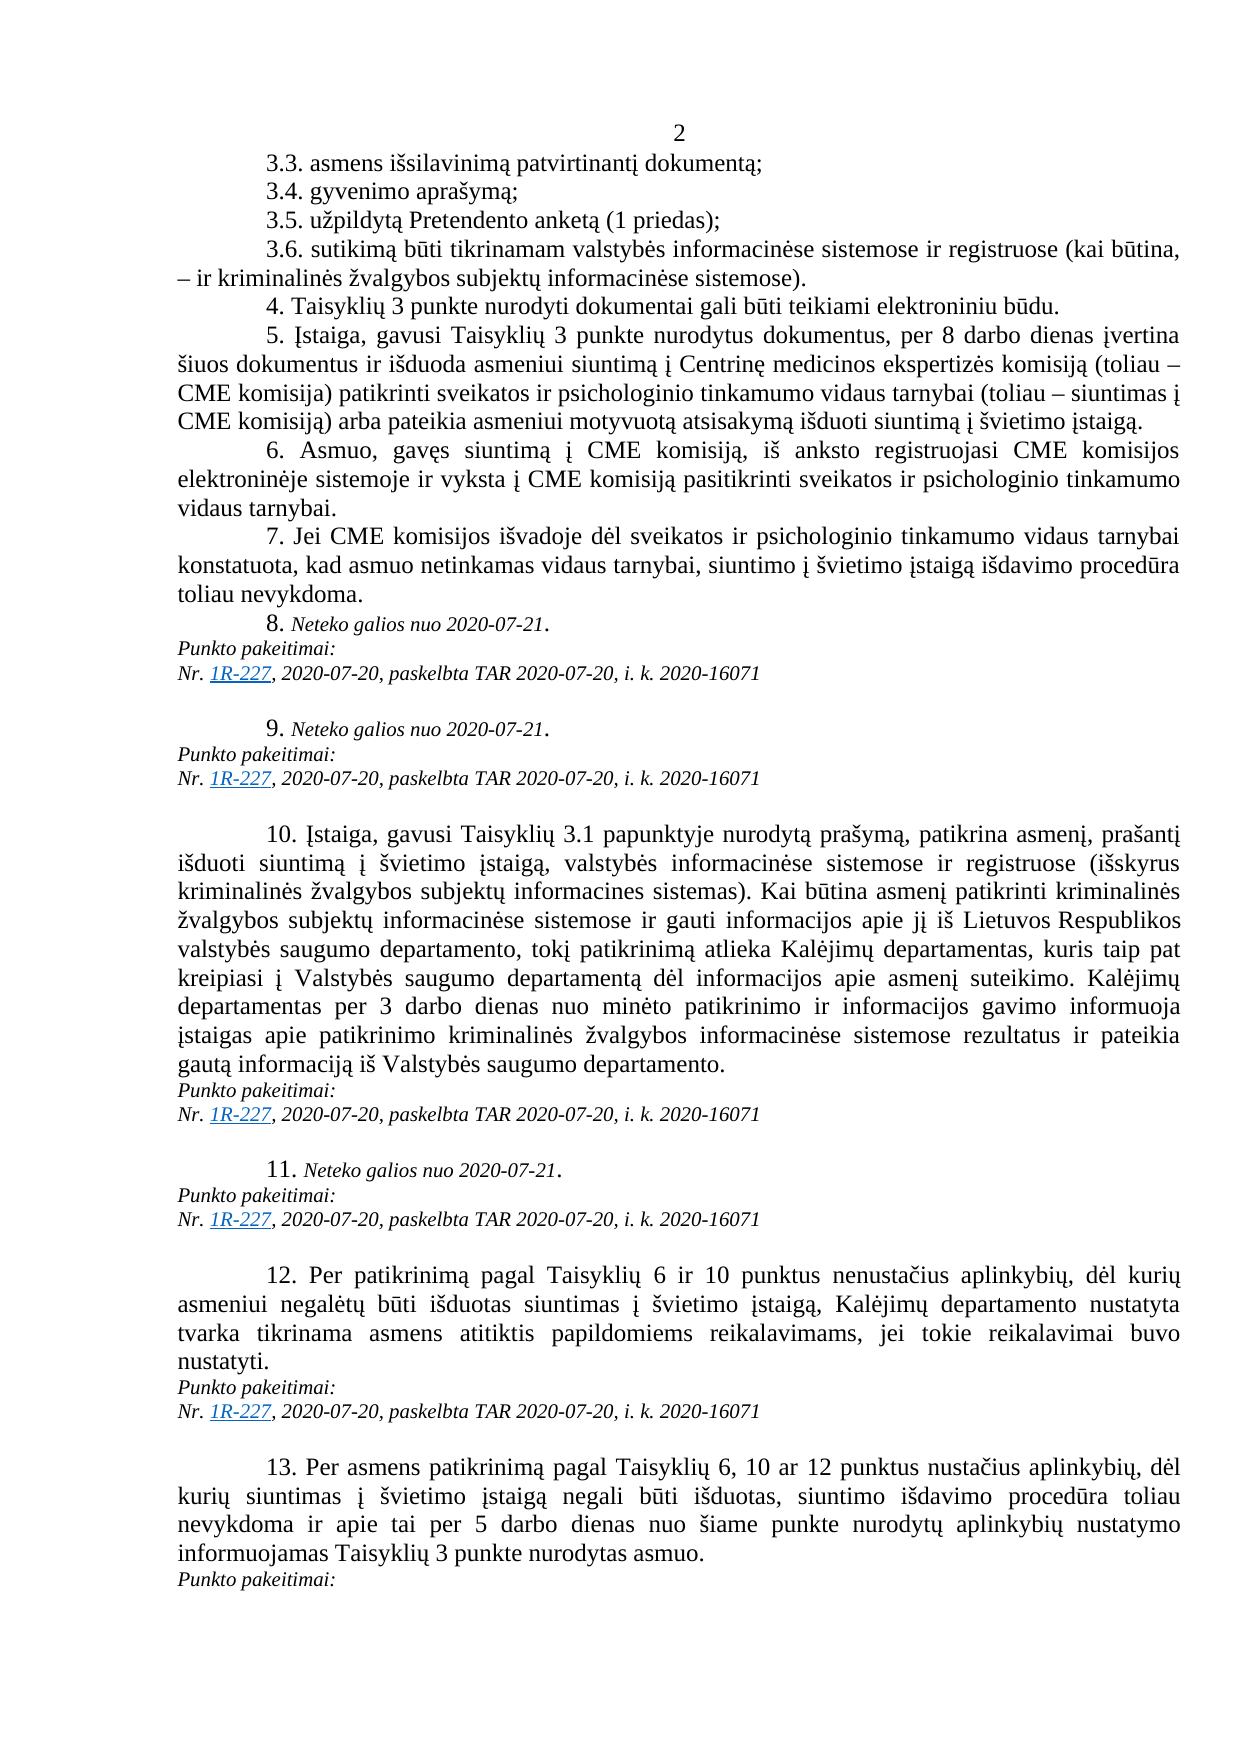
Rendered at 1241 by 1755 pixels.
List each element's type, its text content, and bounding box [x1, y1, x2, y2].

text 13. Per asmens patikrinimą pagal Taisyklių 6, 10 ar 12 punktus nustačius aplinkybių, dėl kurių siuntimas į švietimo įstaigą negali būti išduotas, siuntimo išdavimo procedūra toliau nevykdoma ir apie tai per 5 darbo dienas nuo šiame punkte nurodytų aplinkybių nustatymo informuojamas Taisyklių 3 punkte nurodytas asmuo. [177, 1452, 1181, 1567]
text Punkto pakeitimai: [177, 1183, 1181, 1207]
text 3.6. sutikimą būti tikrinamam valstybės informacinėse sistemose ir registruose (kai būtina, – ir kriminalinės žvalgybos subjektų informacinėse sistemose). [177, 234, 1181, 291]
text Nr. 1R-227, 2020-07-20, paskelbta TAR 2020-07-20, i. k. 2020-16071 [177, 1102, 1181, 1126]
text Punkto pakeitimai: [177, 636, 1181, 660]
text Nr. 1R-227, 2020-07-20, paskelbta TAR 2020-07-20, i. k. 2020-16071 [177, 766, 1181, 790]
text 4. Taisyklių 3 punkte nurodyti dokumentai gali būti teikiami elektroniniu būdu. [177, 291, 1181, 320]
text Nr. 1R-227, 2020-07-20, paskelbta TAR 2020-07-20, i. k. 2020-16071 [177, 660, 1181, 684]
text 9. Neteko galios nuo 2020-07-21. [177, 713, 1181, 742]
text 3.4. gyvenimo aprašymą; [177, 176, 1181, 205]
text Nr. 1R-227, 2020-07-20, paskelbta TAR 2020-07-20, i. k. 2020-16071 [177, 1399, 1181, 1423]
text Punkto pakeitimai: [177, 1567, 1181, 1591]
text 11. Neteko galios nuo 2020-07-21. [177, 1154, 1181, 1183]
text 8. Neteko galios nuo 2020-07-21. [177, 608, 1181, 636]
text 12. Per patikrinimą pagal Taisyklių 6 ir 10 punktus nenustačius aplinkybių, dėl kurių asmeniui negalėtų būti išduotas siuntimas į švietimo įstaigą, Kalėjimų departamento nustatyta tvarka tikrinama asmens atitiktis papildomiems reikalavimams, jei tokie reikalavimai buvo nustatyti. [177, 1260, 1181, 1375]
text Nr. 1R-227, 2020-07-20, paskelbta TAR 2020-07-20, i. k. 2020-16071 [177, 1207, 1181, 1231]
text 3.3. asmens išsilavinimą patvirtinantį dokumentą; [177, 148, 1181, 176]
text 7. Jei CME komisijos išvadoje dėl sveikatos ir psichologinio tinkamumo vidaus tarnybai konstatuota, kad asmuo netinkamas vidaus tarnybai, siuntimo į švietimo įstaigą išdavimo procedūra toliau nevykdoma. [177, 521, 1181, 608]
text 6. Asmuo, gavęs siuntimą į CME komisiją, iš anksto registruojasi CME komisijos elektroninėje sistemoje ir vyksta į CME komisiją pasitikrinti sveikatos ir psichologinio tinkamumo vidaus tarnybai. [177, 435, 1181, 521]
text Punkto pakeitimai: [177, 1078, 1181, 1102]
text 3.5. užpildytą Pretendento anketą (1 priedas); [177, 205, 1181, 234]
text 5. Įstaiga, gavusi Taisyklių 3 punkte nurodytus dokumentus, per 8 darbo dienas įvertina šiuos dokumentus ir išduoda asmeniui siuntimą į Centrinę medicinos ekspertizės komisiją (toliau – CME komisija) patikrinti sveikatos ir psichologinio tinkamumo vidaus tarnybai (toliau – siuntimas į CME komisiją) arba pateikia asmeniui motyvuotą atsisakymą išduoti siuntimą į švietimo įstaigą. [177, 320, 1181, 435]
text 10. Įstaiga, gavusi Taisyklių 3.1 papunktyje nurodytą prašymą, patikrina asmenį, prašantį išduoti siuntimą į švietimo įstaigą, valstybės informacinėse sistemose ir registruose (išskyrus kriminalinės žvalgybos subjektų informacines sistemas). Kai būtina asmenį patikrinti kriminalinės žvalgybos subjektų informacinėse sistemose ir gauti informacijos apie jį iš Lietuvos Respublikos valstybės saugumo departamento, tokį patikrinimą atlieka Kalėjimų departamentas, kuris taip pat kreipiasi į Valstybės saugumo departamentą dėl informacijos apie asmenį suteikimo. Kalėjimų departamentas per 3 darbo dienas nuo minėto patikrinimo ir informacijos gavimo informuoja įstaigas apie patikrinimo kriminalinės žvalgybos informacinėse sistemose rezultatus ir pateikia gautą informaciją iš Valstybės saugumo departamento. [177, 819, 1181, 1078]
text Punkto pakeitimai: [177, 1375, 1181, 1399]
text Punkto pakeitimai: [177, 742, 1181, 766]
